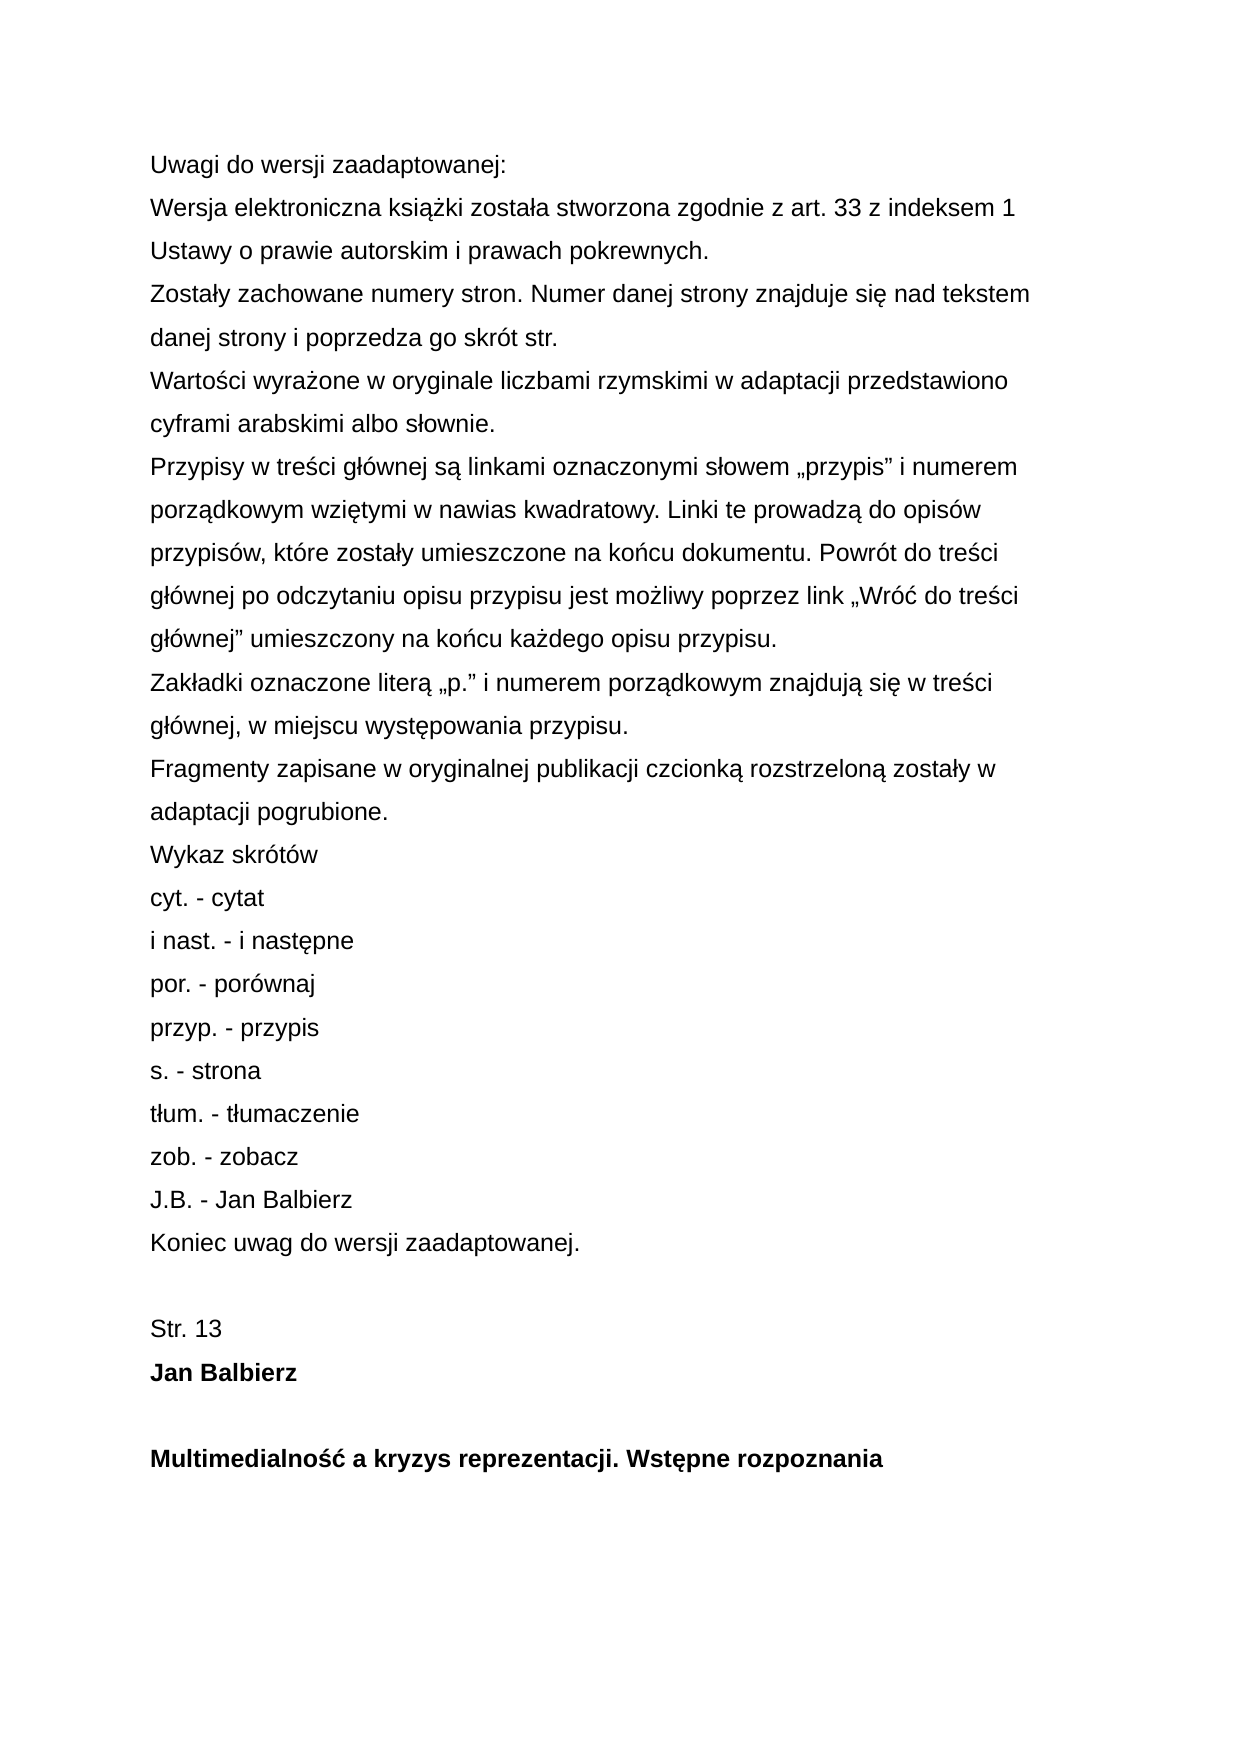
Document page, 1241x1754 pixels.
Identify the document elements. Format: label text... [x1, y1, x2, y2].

text s. - strona [150, 1056, 1090, 1084]
text tłum. - tłumaczenie [150, 1099, 1090, 1127]
text Wersja elektroniczna książki została stworzona zgodnie z art. 33 z indeksem 1 Ustawy o prawie autorskim i prawach pokrewnych. [150, 193, 1090, 265]
subtitle Multimedialność a kryzys reprezentacji. Wstępne rozpoznania [150, 1444, 1090, 1472]
text Str. 13 [150, 1314, 1090, 1343]
text J.B. - Jan Balbierz [150, 1185, 1090, 1214]
text przyp. - przypis [150, 1012, 1090, 1041]
text Jan Balbierz [150, 1357, 1090, 1386]
text Zostały zachowane numery stron. Numer danej strony znajduje się nad tekstem danej strony i poprzedza go skrót str. [150, 279, 1090, 351]
text Wykaz skrótów [150, 840, 1090, 869]
text zob. - zobacz [150, 1142, 1090, 1171]
text Koniec uwag do wersji zaadaptowanej. [150, 1228, 1090, 1257]
text i nast. - i następne [150, 926, 1090, 955]
text Uwagi do wersji zaadaptowanej: [150, 150, 1090, 179]
text Wartości wyrażone w oryginale liczbami rzymskimi w adaptacji przedstawiono cyframi arabskimi albo słownie. [150, 366, 1090, 437]
text por. - porównaj [150, 969, 1090, 998]
text Przypisy w treści głównej są linkami oznaczonymi słowem „przypis” i numerem porządkowym wziętymi w nawias kwadratowy. Linki te prowadzą do opisów przypisów, które zostały umieszczone na końcu dokumentu. Powrót do treści głównej po odczytaniu opisu przypisu jest możliwy poprzez link „Wróć do treści głównej” umieszczony na końcu każdego opisu przypisu. [150, 452, 1090, 653]
text Fragmenty zapisane w oryginalnej publikacji czcionką rozstrzeloną zostały w adaptacji pogrubione. [150, 754, 1090, 826]
text Zakładki oznaczone literą „p.” i numerem porządkowym znajdują się w treści głównej, w miejscu występowania przypisu. [150, 667, 1090, 739]
text cyt. - cytat [150, 883, 1090, 912]
